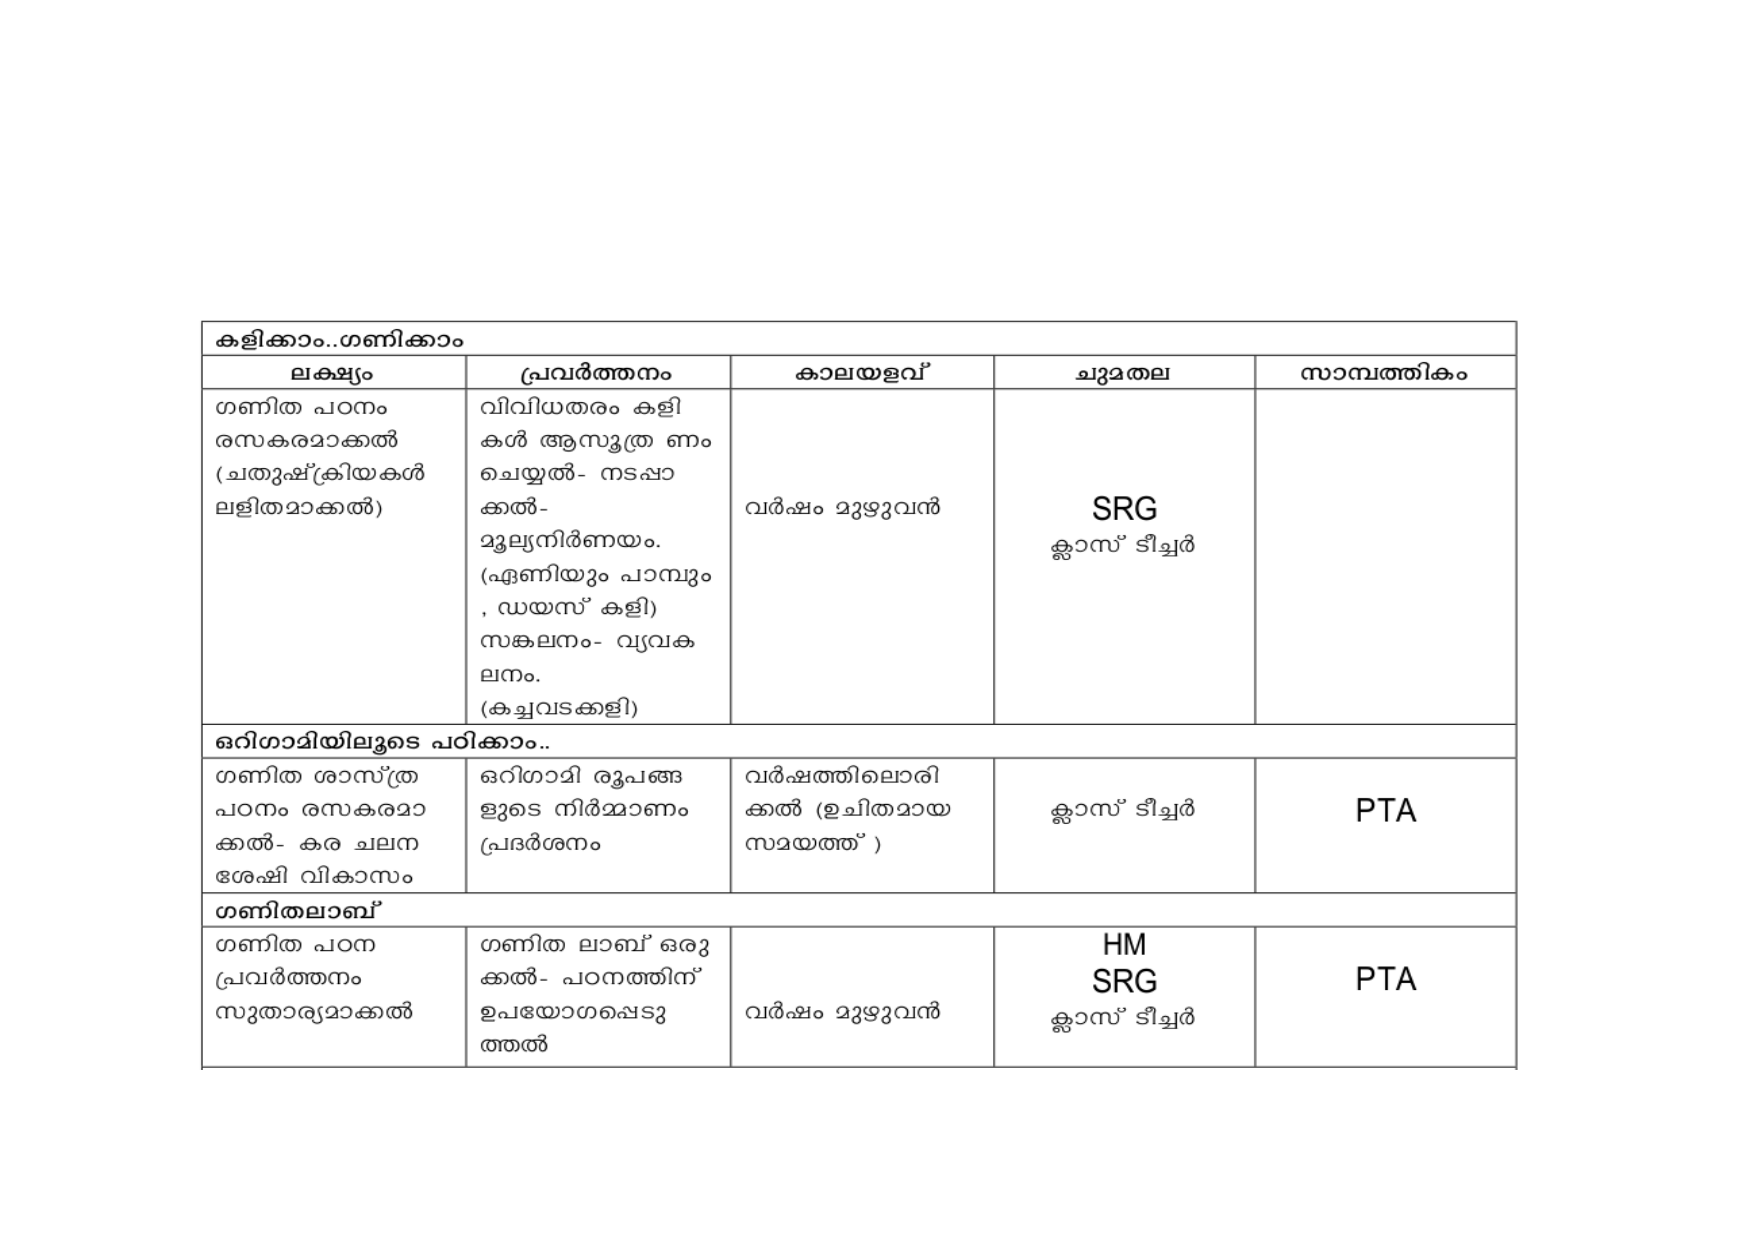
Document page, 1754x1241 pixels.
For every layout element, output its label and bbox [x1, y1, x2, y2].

picture [192, 320, 1523, 1070]
